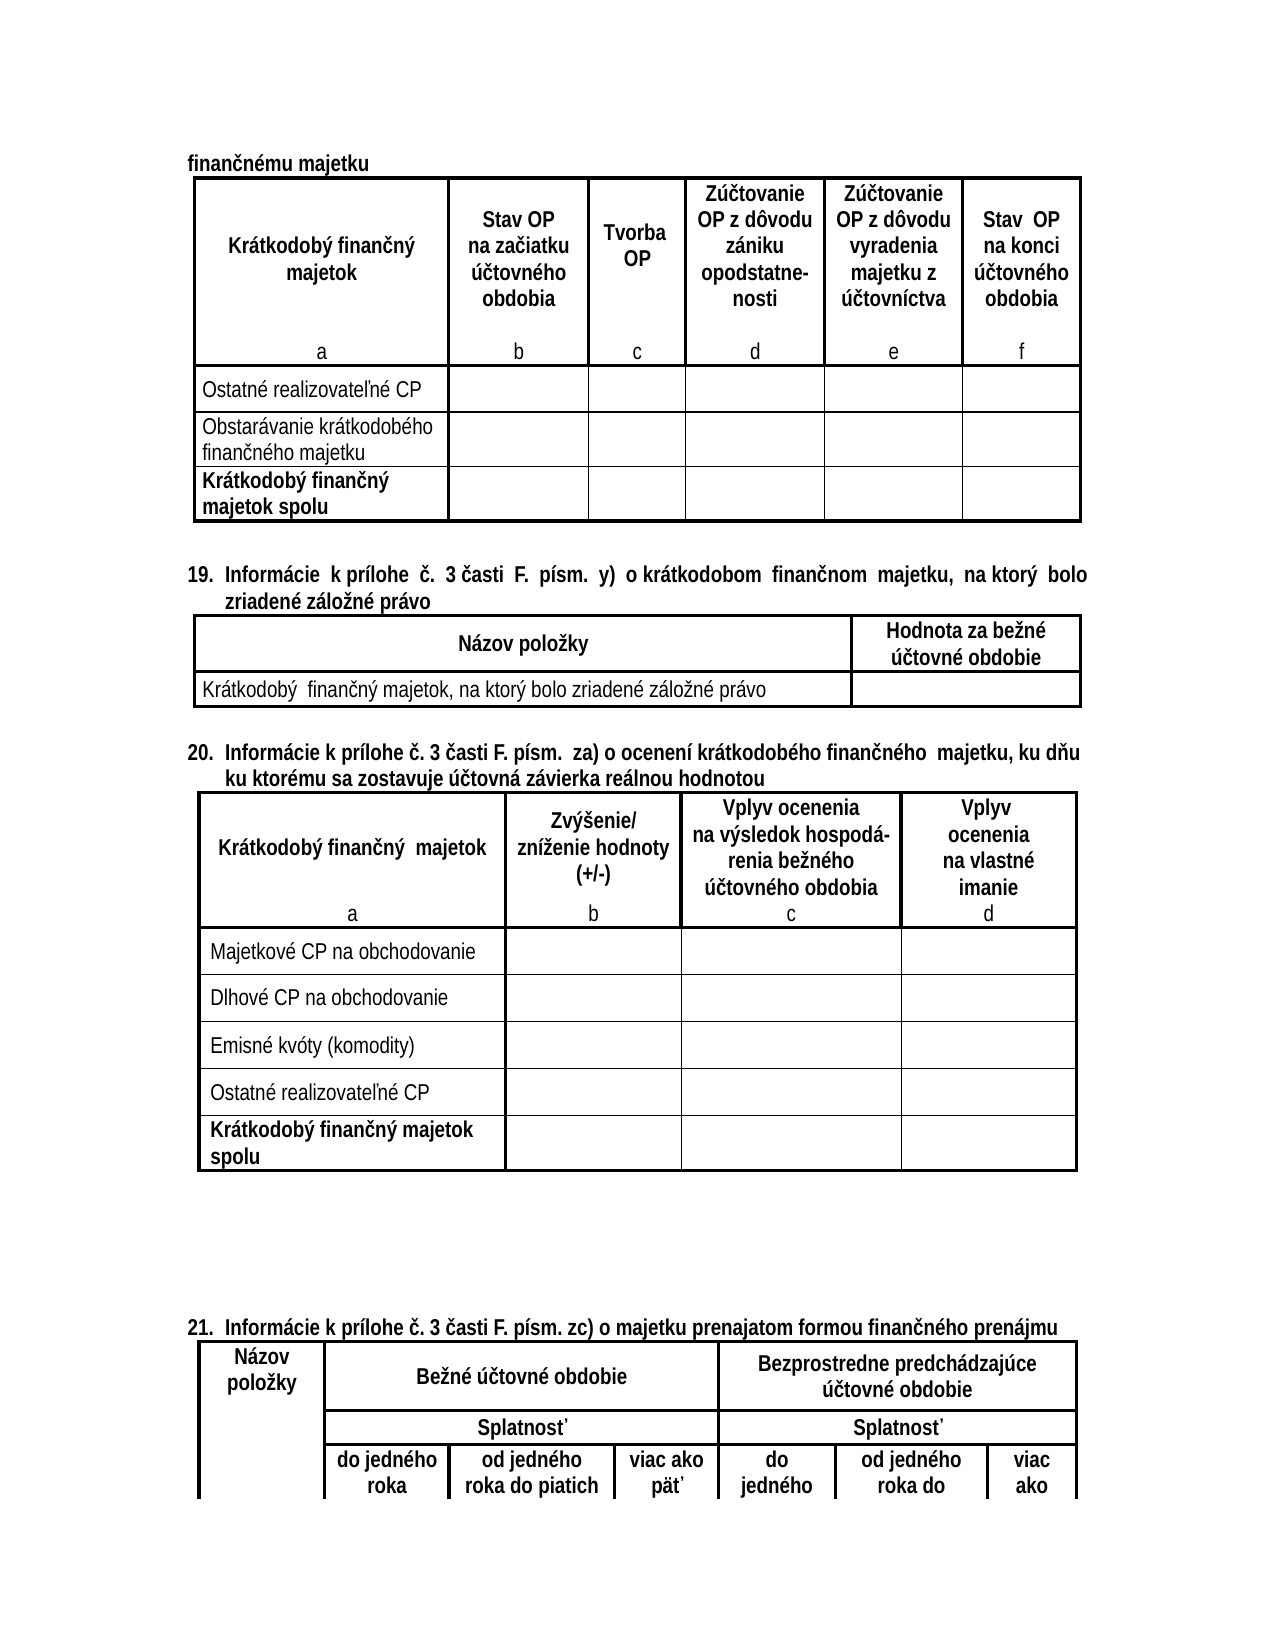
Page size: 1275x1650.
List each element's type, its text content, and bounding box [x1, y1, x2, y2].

table_header Bežné účtovné obdobie [326, 1343, 717, 1409]
table_cell Splatnosť [720, 1412, 1075, 1443]
table_cell Majetkové CP na obchodovanie [201, 929, 504, 973]
table_cell [963, 413, 1079, 466]
table_cell b [507, 900, 679, 926]
table_cell [507, 929, 681, 973]
table_cell [902, 1022, 1075, 1068]
table_header Stav OP na začiatku účtovného obdobia [450, 180, 587, 338]
table_cell [450, 367, 588, 411]
table_cell [963, 467, 1079, 519]
table_cell Krátkodobý finančný majetok, na ktorý bolo zriadené záložné právo [196, 673, 850, 705]
table_header Krátkodobý finančný majetok [196, 180, 447, 338]
table_cell [686, 367, 824, 411]
table_cell [682, 975, 901, 1021]
table_cell viac ako [989, 1446, 1075, 1499]
text 20. Informácie k prílohe č. 3 časti F. písm. za) o ocenení krátkodobého finančného majetku, ku dňu ku ktorému sa zostavuje účtovná závierka reálnou hodnotou [187, 738, 1087, 791]
table_cell [507, 1069, 681, 1115]
table_header Zúčtovanie OP z dôvodu zániku opodstatne-nosti [687, 180, 823, 338]
table_cell [507, 975, 681, 1021]
table_cell a [201, 900, 504, 926]
table_cell [682, 1022, 901, 1068]
table_header Zúčtovanie OP z dôvodu vyradenia majetku z účtovníctva [826, 180, 961, 338]
table_cell c [590, 338, 684, 364]
table_cell Splatnosť [326, 1412, 717, 1443]
table_cell [686, 467, 824, 519]
table_cell Krátkodobý finančný majetok spolu [196, 467, 447, 519]
table_cell [450, 413, 588, 466]
table_cell [902, 929, 1075, 973]
table_cell [902, 1116, 1075, 1169]
table_cell [682, 1116, 901, 1169]
table_cell b [450, 338, 587, 364]
table_cell do jedného roka [326, 1446, 447, 1499]
table_cell d [687, 338, 823, 364]
table_cell Emisné kvóty (komodity) [201, 1022, 504, 1068]
table_cell [825, 367, 962, 411]
table_cell e [826, 338, 961, 364]
table_header Krátkodobý finančný majetok [201, 794, 504, 900]
table_header Názov položky [196, 617, 850, 670]
table_cell a [196, 338, 447, 364]
table_cell do jedného [720, 1446, 834, 1499]
table_cell [507, 1116, 681, 1169]
table_cell Ostatné realizovateľné CP [196, 367, 447, 411]
table_cell [853, 673, 1079, 705]
table_header Stav OP na konci účtovného obdobia [964, 180, 1079, 338]
table_cell d [903, 900, 1075, 926]
table_cell [589, 467, 685, 519]
text 21. Informácie k prílohe č. 3 časti F. písm. zc) o majetku prenajatom formou finančného prenájmu [187, 1313, 1087, 1340]
text 19. Informácie k prílohe č. 3 časti F. písm. y) o krátkodobom finančnom majetku, na ktorý bolo zriadené záložné právo [187, 561, 1087, 614]
table_cell od jedného roka do [837, 1446, 986, 1499]
table_cell Krátkodobý finančný majetok spolu [201, 1116, 504, 1169]
table_header Názov položky [201, 1343, 323, 1499]
table_cell Dlhové CP na obchodovanie [201, 975, 504, 1021]
table_cell [963, 367, 1079, 411]
table_cell f [964, 338, 1079, 364]
table_cell [686, 413, 824, 466]
table_header Bezprostredne predchádzajúce účtovné obdobie [720, 1343, 1075, 1409]
table_cell [589, 413, 685, 466]
table_cell c [683, 900, 899, 926]
table_header Zvýšenie/ zníženie hodnoty (+/-) [507, 794, 679, 900]
table_cell viac ako päť [616, 1446, 717, 1499]
table_cell [450, 467, 588, 519]
table_header Hodnota za bežné účtovné obdobie [853, 617, 1079, 670]
table_header Tvorba OP [590, 180, 684, 338]
table_cell Ostatné realizovateľné CP [201, 1069, 504, 1115]
table_cell [902, 1069, 1075, 1115]
table_cell [507, 1022, 681, 1068]
table_cell [825, 467, 962, 519]
table_header Vplyv ocenenia na vlastné imanie [903, 794, 1075, 900]
table_cell [825, 413, 962, 466]
table_cell [902, 975, 1075, 1021]
table_cell od jedného roka do piatich [451, 1446, 613, 1499]
table_cell [682, 1069, 901, 1115]
table_cell [682, 929, 901, 973]
table_header Vplyv ocenenia na výsledok hospodá-renia bežného účtovného obdobia [683, 794, 899, 900]
table_cell Obstarávanie krátkodobého finančného majetku [196, 413, 447, 466]
text finančnému majetku [187, 150, 1087, 176]
table_cell [589, 367, 685, 411]
